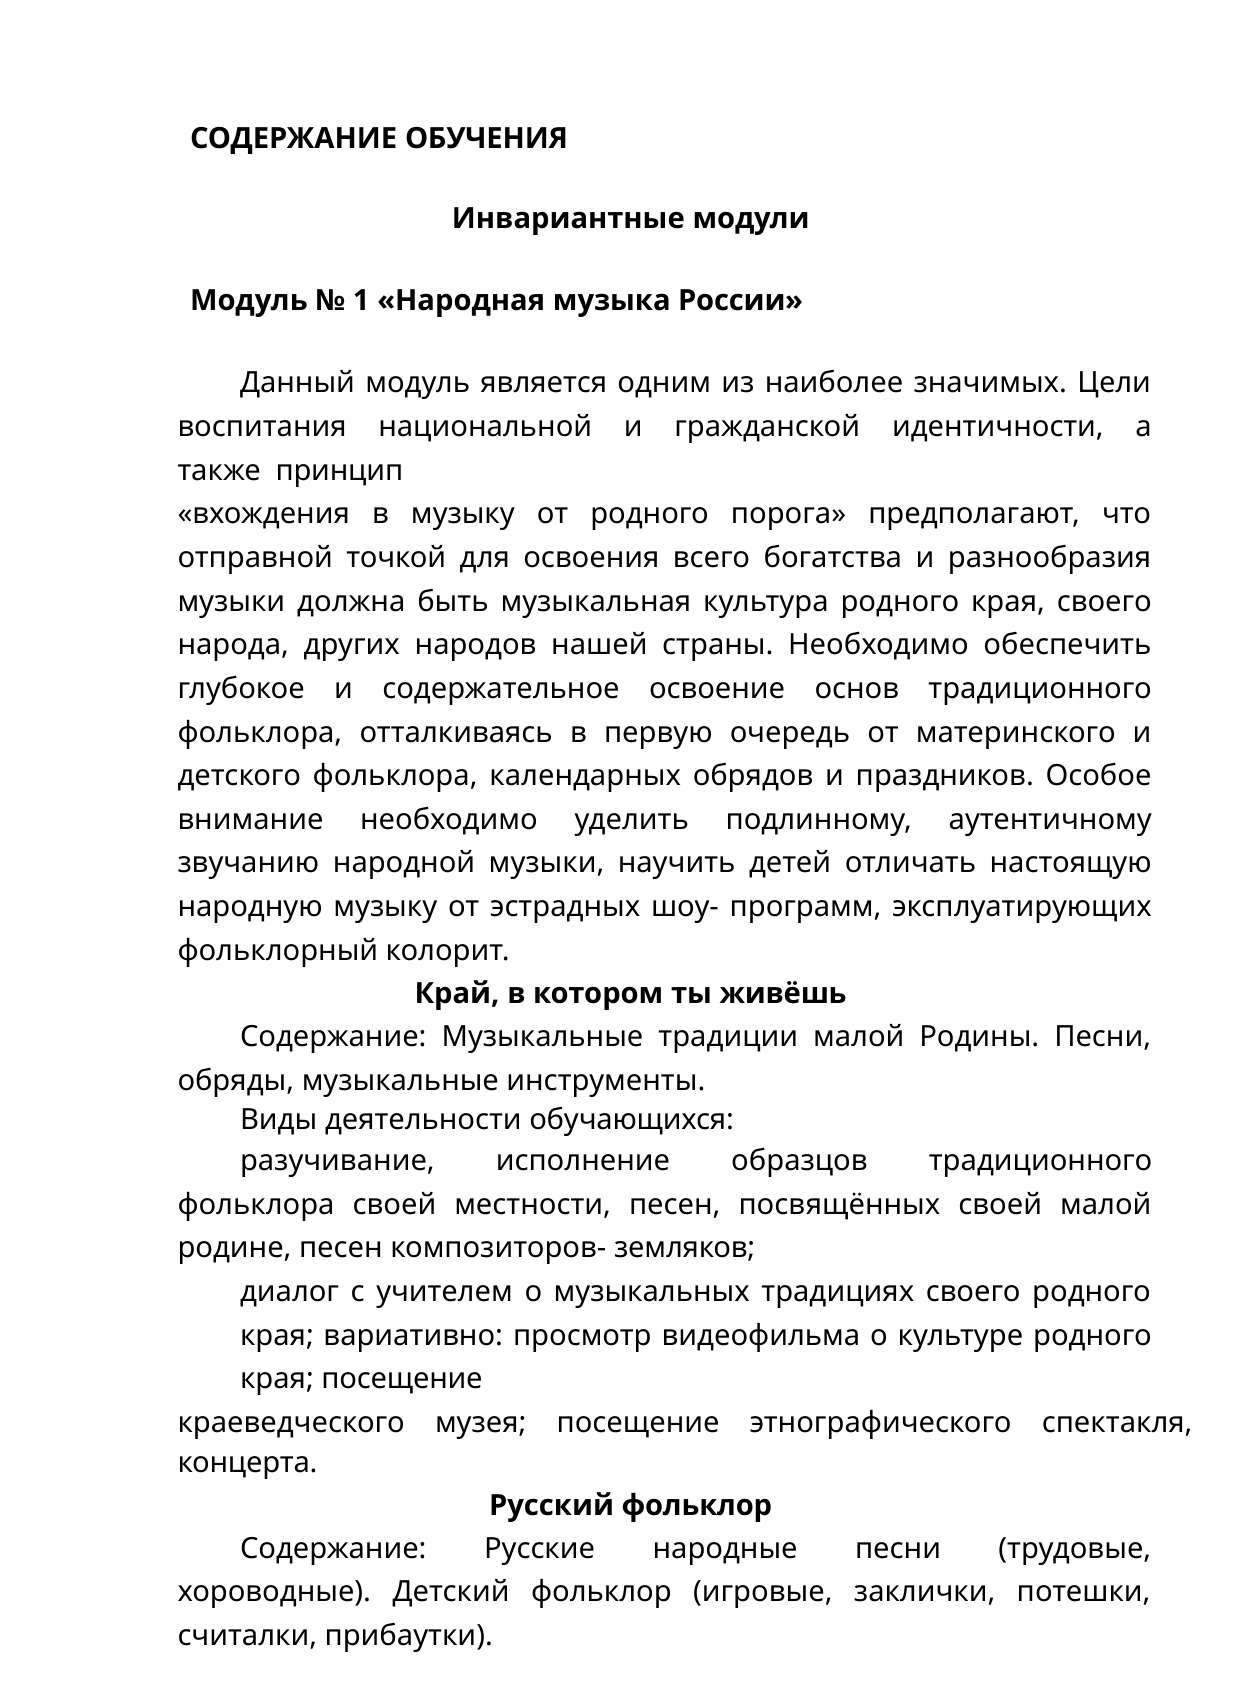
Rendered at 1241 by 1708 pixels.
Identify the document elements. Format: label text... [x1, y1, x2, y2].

subtitle Край, в котором ты живёшь [69, 973, 1192, 1012]
text краеведческого музея; посещение этнографического спектакля, концерта. [177, 1401, 1192, 1481]
text Данный модуль является одним из наиболее значимых. Цели воспитания национальной и гражданской идентичности, а также принцип [177, 361, 1152, 488]
text Виды деятельности обучающихся: [240, 1102, 1192, 1136]
text диалог с учителем о музыкальных традициях своего родного края; вариативно: просмотр видеофильма о культуре родного края; посещение [240, 1270, 1151, 1397]
text «вхождения в музыку от родного порога» предполагают, что отправной точкой для освоения всего богатства и разнообразия музыки должна быть музыкальная культура родного края, своего народа, других народов нашей страны. Необходимо обеспечить глубокое и содержательное освоение основ традиционного фольклора, отталкиваясь в первую очередь от материнского и детского фольклора, календарных обрядов и праздников. Особое внимание необходимо уделить подлинному, аутентичному звучанию народной музыки, научить детей отличать настоящую народную музыку от эстрадных шоу- программ, эксплуатирующих фольклорный колорит. [177, 493, 1152, 969]
text Содержание: Музыкальные традиции малой Родины. Песни, обряды, музыкальные инструменты. [177, 1015, 1151, 1098]
text Содержание: Русские народные песни (трудовые, хороводные). Детский фольклор (игровые, заклички, потешки, считалки, прибаутки). [177, 1527, 1151, 1654]
subtitle Русский фольклор [69, 1484, 1192, 1524]
subtitle Инвариантные модули [69, 198, 1192, 237]
text Модуль № 1 «Народная музыка России» [190, 279, 1192, 318]
text разучивание, исполнение образцов традиционного фольклора своей местности, песен, посвящённых своей малой родине, песен композиторов- земляков; [177, 1139, 1152, 1266]
text СОДЕРЖАНИЕ ОБУЧЕНИЯ [190, 117, 1192, 157]
